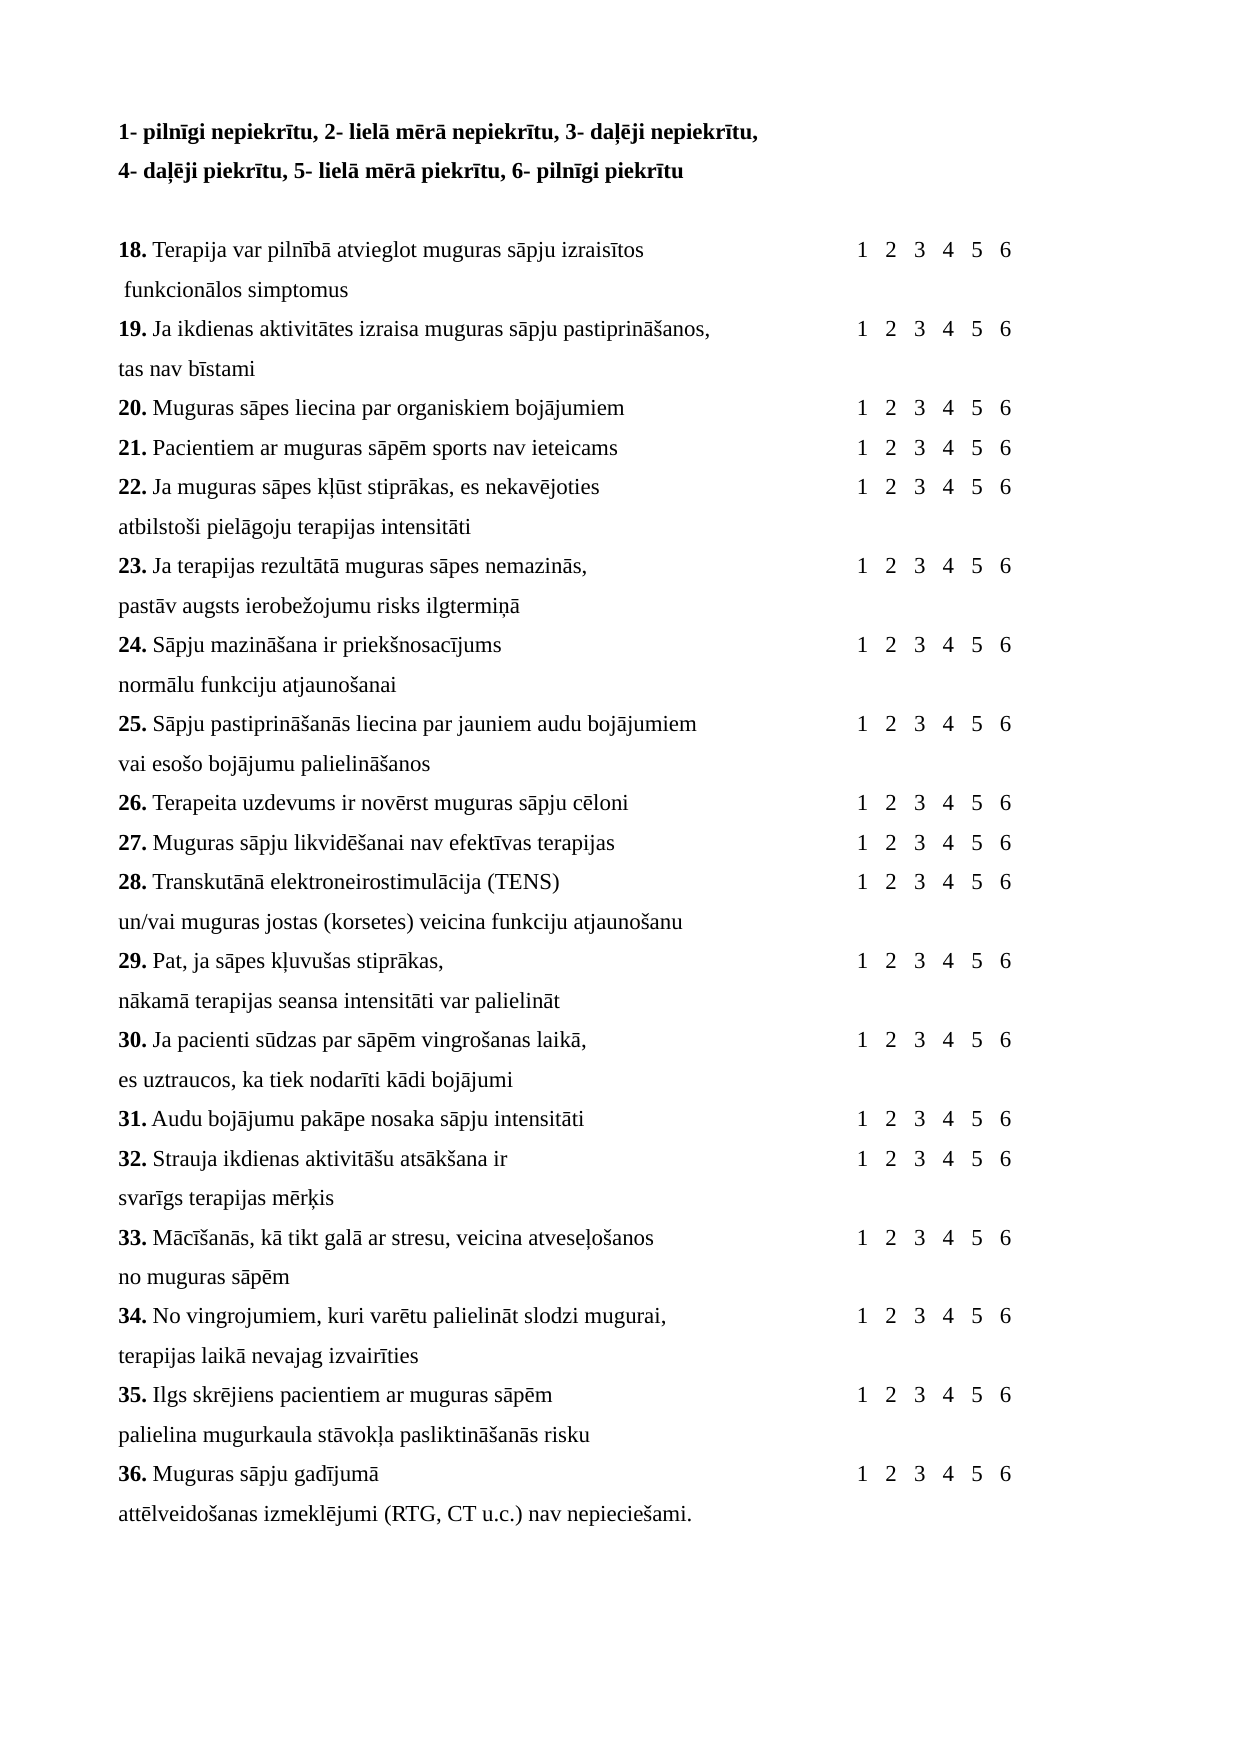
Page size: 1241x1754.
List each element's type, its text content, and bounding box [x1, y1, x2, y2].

text 31. Audu bojājumu pakāpe nosaka sāpju intensitāti 1 2 3 4 5 6 [118, 1105, 1122, 1131]
text 29. Pat, ja sāpes kļuvušas stiprākas, 1 2 3 4 5 6 [118, 947, 1122, 973]
text 35. Ilgs skrējiens pacientiem ar muguras sāpēm 1 2 3 4 5 6 [118, 1381, 1122, 1408]
text terapijas laikā nevajag izvairīties [118, 1342, 1122, 1368]
text 36. Muguras sāpju gadījumā 1 2 3 4 5 6 [118, 1460, 1122, 1487]
text 22. Ja muguras sāpes kļūst stiprākas, es nekavējoties 1 2 3 4 5 6 [118, 473, 1122, 500]
text pastāv augsts ierobežojumu risks ilgtermiņā [118, 592, 1122, 618]
text 26. Terapeita uzdevums ir novērst muguras sāpju cēloni 1 2 3 4 5 6 [118, 789, 1122, 816]
text 27. Muguras sāpju likvidēšanai nav efektīvas terapijas 1 2 3 4 5 6 [118, 829, 1122, 855]
text es uztraucos, ka tiek nodarīti kādi bojājumi [118, 1066, 1122, 1092]
text 19. Ja ikdienas aktivitātes izraisa muguras sāpju pastiprināšanos, 1 2 3 4 5 6 [118, 316, 1122, 342]
text palielina mugurkaula stāvokļa pasliktināšanās risku [118, 1421, 1122, 1447]
text attēlveidošanas izmeklējumi (RTG, CT u.c.) nav nepieciešami. [118, 1500, 1122, 1526]
text tas nav bīstami [118, 355, 1122, 381]
text 32. Strauja ikdienas aktivitāšu atsākšana ir 1 2 3 4 5 6 [118, 1144, 1122, 1171]
text 18. Terapija var pilnībā atvieglot muguras sāpju izraisītos 1 2 3 4 5 6 [118, 237, 1122, 263]
text 34. No vingrojumiem, kuri varētu palielināt slodzi mugurai, 1 2 3 4 5 6 [118, 1302, 1122, 1329]
text no muguras sāpēm [118, 1263, 1122, 1289]
text 23. Ja terapijas rezultātā muguras sāpes nemazinās, 1 2 3 4 5 6 [118, 552, 1122, 579]
text normālu funkciju atjaunošanai [118, 671, 1122, 697]
text funkcionālos simptomus [118, 276, 1122, 302]
text 33. Mācīšanās, kā tikt galā ar stresu, veicina atveseļošanos 1 2 3 4 5 6 [118, 1223, 1122, 1250]
text 24. Sāpju mazināšana ir priekšnosacījums 1 2 3 4 5 6 [118, 631, 1122, 658]
text 1- pilnīgi nepiekrītu, 2- lielā mērā nepiekrītu, 3- daļēji nepiekrītu, [118, 118, 1122, 144]
text un/vai muguras jostas (korsetes) veicina funkciju atjaunošanu [118, 908, 1122, 934]
text nākamā terapijas seansa intensitāti var palielināt [118, 987, 1122, 1013]
text 30. Ja pacienti sūdzas par sāpēm vingrošanas laikā, 1 2 3 4 5 6 [118, 1026, 1122, 1052]
text 21. Pacientiem ar muguras sāpēm sports nav ieteicams 1 2 3 4 5 6 [118, 434, 1122, 460]
text 4- daļēji piekrītu, 5- lielā mērā piekrītu, 6- pilnīgi piekrītu [118, 158, 1122, 184]
text atbilstoši pielāgoju terapijas intensitāti [118, 513, 1122, 539]
text svarīgs terapijas mērķis [118, 1184, 1122, 1210]
text 28. Transkutānā elektroneirostimulācija (TENS) 1 2 3 4 5 6 [118, 868, 1122, 894]
text 25. Sāpju pastiprināšanās liecina par jauniem audu bojājumiem 1 2 3 4 5 6 [118, 710, 1122, 737]
text vai esošo bojājumu palielināšanos [118, 750, 1122, 776]
text 20. Muguras sāpes liecina par organiskiem bojājumiem 1 2 3 4 5 6 [118, 394, 1122, 421]
